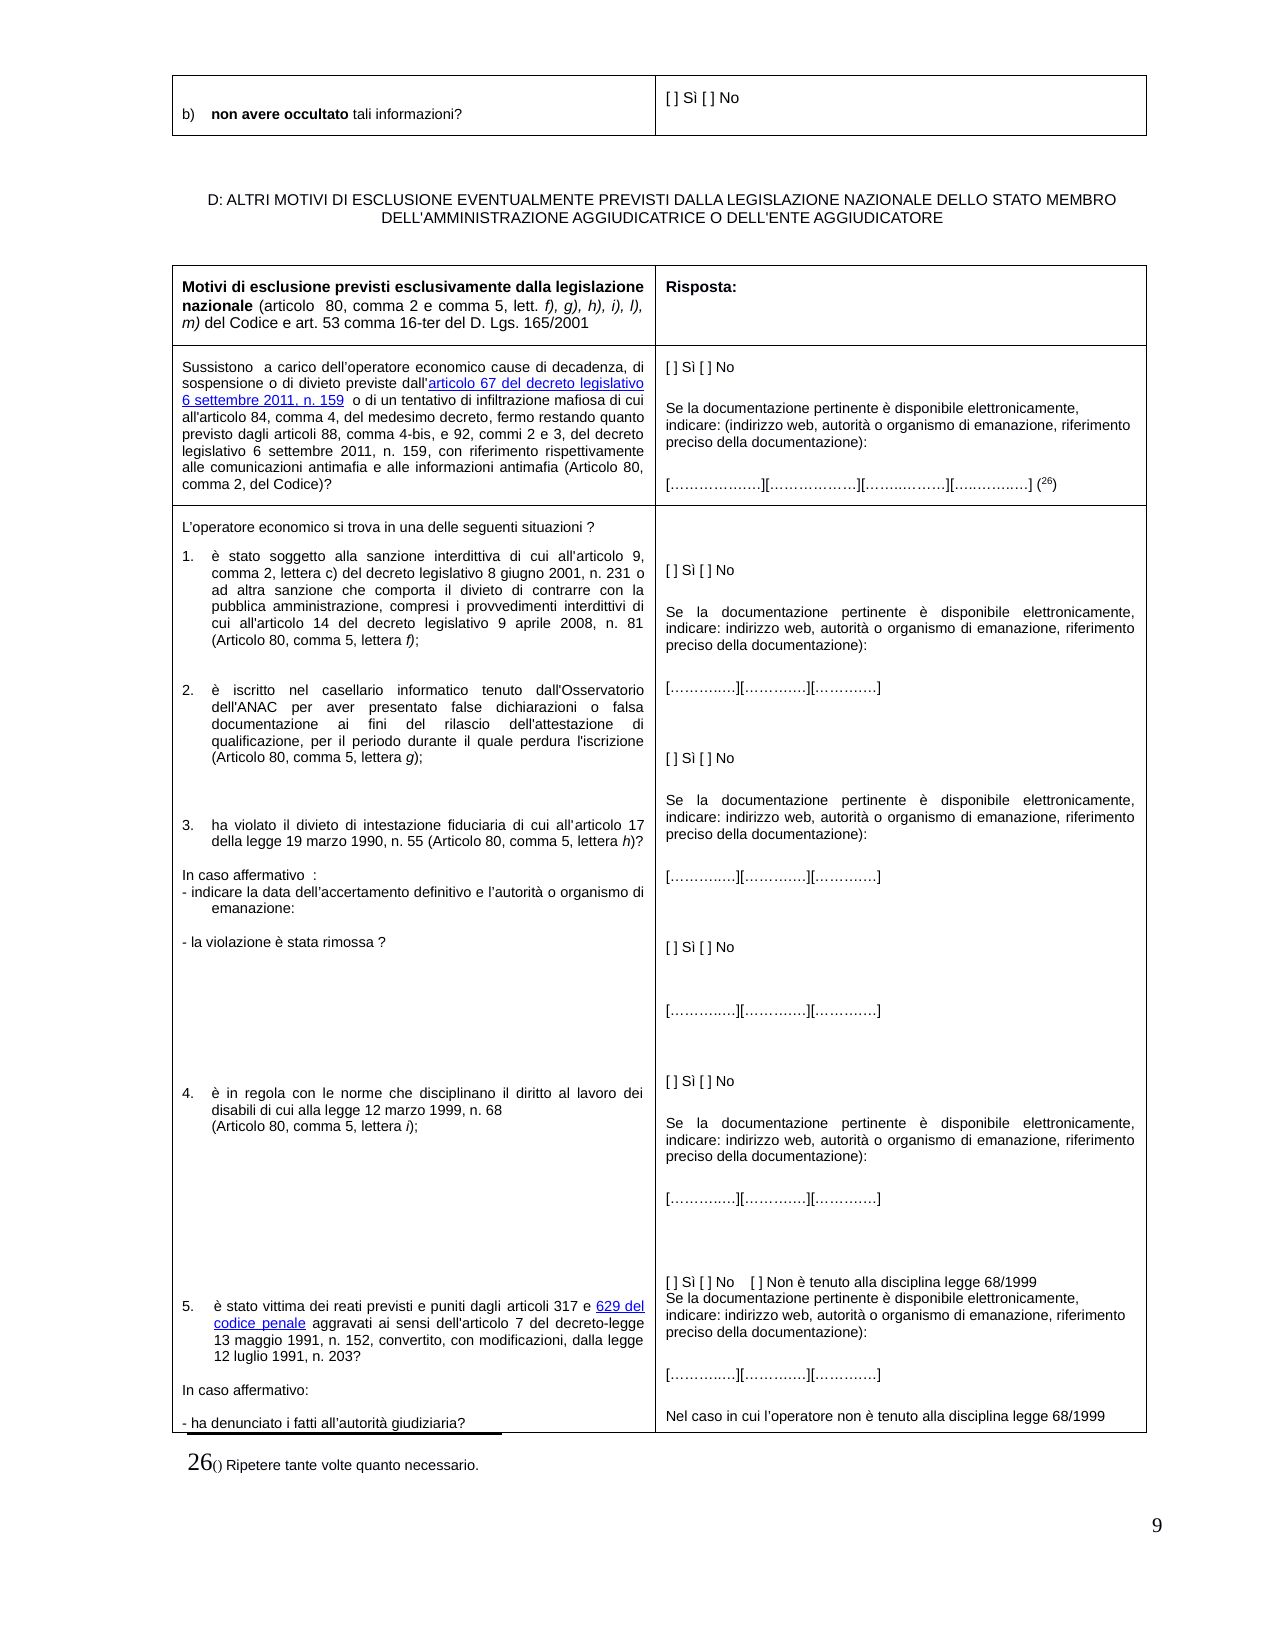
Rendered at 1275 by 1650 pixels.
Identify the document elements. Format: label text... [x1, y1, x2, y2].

table_header Motivi di esclusione previsti esclusivamente dalla legislazione nazionale (articolo 80, comma 2 e comma 5, lett. f), g), h), i), l), m) del Codice e art. 53 comma 16-ter del D. Lgs. 165/2001 [173, 266, 655, 345]
table_cell [ ] Sì [ ] No [656, 76, 1146, 134]
title D: Altri motivi di esclusione eventualmente previsti dalla legislazione nazionale dello Stato membro dell'amministrazione aggiudicatrice o dell'ente aggiudicatore [187, 191, 1137, 227]
table_cell Sussistono a carico dell’operatore economico cause di decadenza, di sospensione o di divieto previste dall'articolo 67 del decreto legislativo 6 settembre 2011, n. 159 o di un tentativo di infiltrazione mafiosa di cui all'articolo 84, comma 4, del medesimo decreto, fermo restando quanto previsto dagli articoli 88, comma 4-bis, e 92, commi 2 e 3, del decreto legislativo 6 settembre 2011, n. 159, con riferimento rispettivamente alle comunicazioni antimafia e alle informazioni antimafia (Articolo 80, comma 2, del Codice)? [173, 346, 655, 505]
table_cell L’operatore economico si trova in una delle seguenti situazioni ? è stato soggetto alla sanzione interdittiva di cui all'articolo 9, comma 2, lettera c) del decreto legislativo 8 giugno 2001, n. 231 o ad altra sanzione che comporta il divieto di contrarre con la pubblica amministrazione, compresi i provvedimenti interdittivi di cui all'articolo 14 del decreto legislativo 9 aprile 2008, n. 81 (Articolo 80, comma 5, lettera f); è iscritto nel casellario informatico tenuto dall'Osservatorio dell'ANAC per aver presentato false dichiarazioni o falsa documentazione ai fini del rilascio dell'attestazione di qualificazione, per il periodo durante il quale perdura l'iscrizione (Articolo 80, comma 5, lettera g); ha violato il divieto di intestazione fiduciaria di cui all'articolo 17 della legge 19 marzo 1990, n. 55 (Articolo 80, comma 5, lettera h)? In caso affermativo : - indicare la data dell’accertamento definitivo e l’autorità o organismo di emanazione: - la violazione è stata rimossa ? è in regola con le norme che disciplinano il diritto al lavoro dei disabili di cui alla legge 12 marzo 1999, n. 68 (Articolo 80, comma 5, lettera i); è stato vittima dei reati previsti e puniti dagli articoli 317 e 629 del codice penale aggravati ai sensi dell'articolo 7 del decreto-legge 13 maggio 1991, n. 152, convertito, con modificazioni, dalla legge 12 luglio 1991, n. 203? In caso affermativo: - ha denunciato i fatti all’autorità giudiziaria? [173, 506, 655, 1432]
table_cell b) non avere occultato tali informazioni? [173, 76, 655, 134]
table_cell [ ] Sì [ ] No Se la documentazione pertinente è disponibile elettronicamente, indicare: (indirizzo web, autorità o organismo di emanazione, riferimento preciso della documentazione): […………….…][………………][……..………][…..……..…] () [656, 346, 1146, 505]
table_header Risposta: [656, 266, 1146, 345]
table_cell [ ] Sì [ ] No Se la documentazione pertinente è disponibile elettronicamente, indicare: indirizzo web, autorità o organismo di emanazione, riferimento preciso della documentazione): [………..…][……….…][……….…] [ ] Sì [ ] No Se la documentazione pertinente è disponibile elettronicamente, indicare: indirizzo web, autorità o organismo di emanazione, riferimento preciso della documentazione): [………..…][……….…][……….…] [ ] Sì [ ] No [………..…][……….…][……….…] [ ] Sì [ ] No Se la documentazione pertinente è disponibile elettronicamente, indicare: indirizzo web, autorità o organismo di emanazione, riferimento preciso della documentazione): [………..…][……….…][……….…] [ ] Sì [ ] No [ ] Non è tenuto alla disciplina legge 68/1999 Se la documentazione pertinente è disponibile elettronicamente, indicare: indirizzo web, autorità o organismo di emanazione, riferimento preciso della documentazione): [………..…][……….…][……….…] Nel caso in cui l’operatore non è tenuto alla disciplina legge 68/1999 [656, 506, 1146, 1432]
